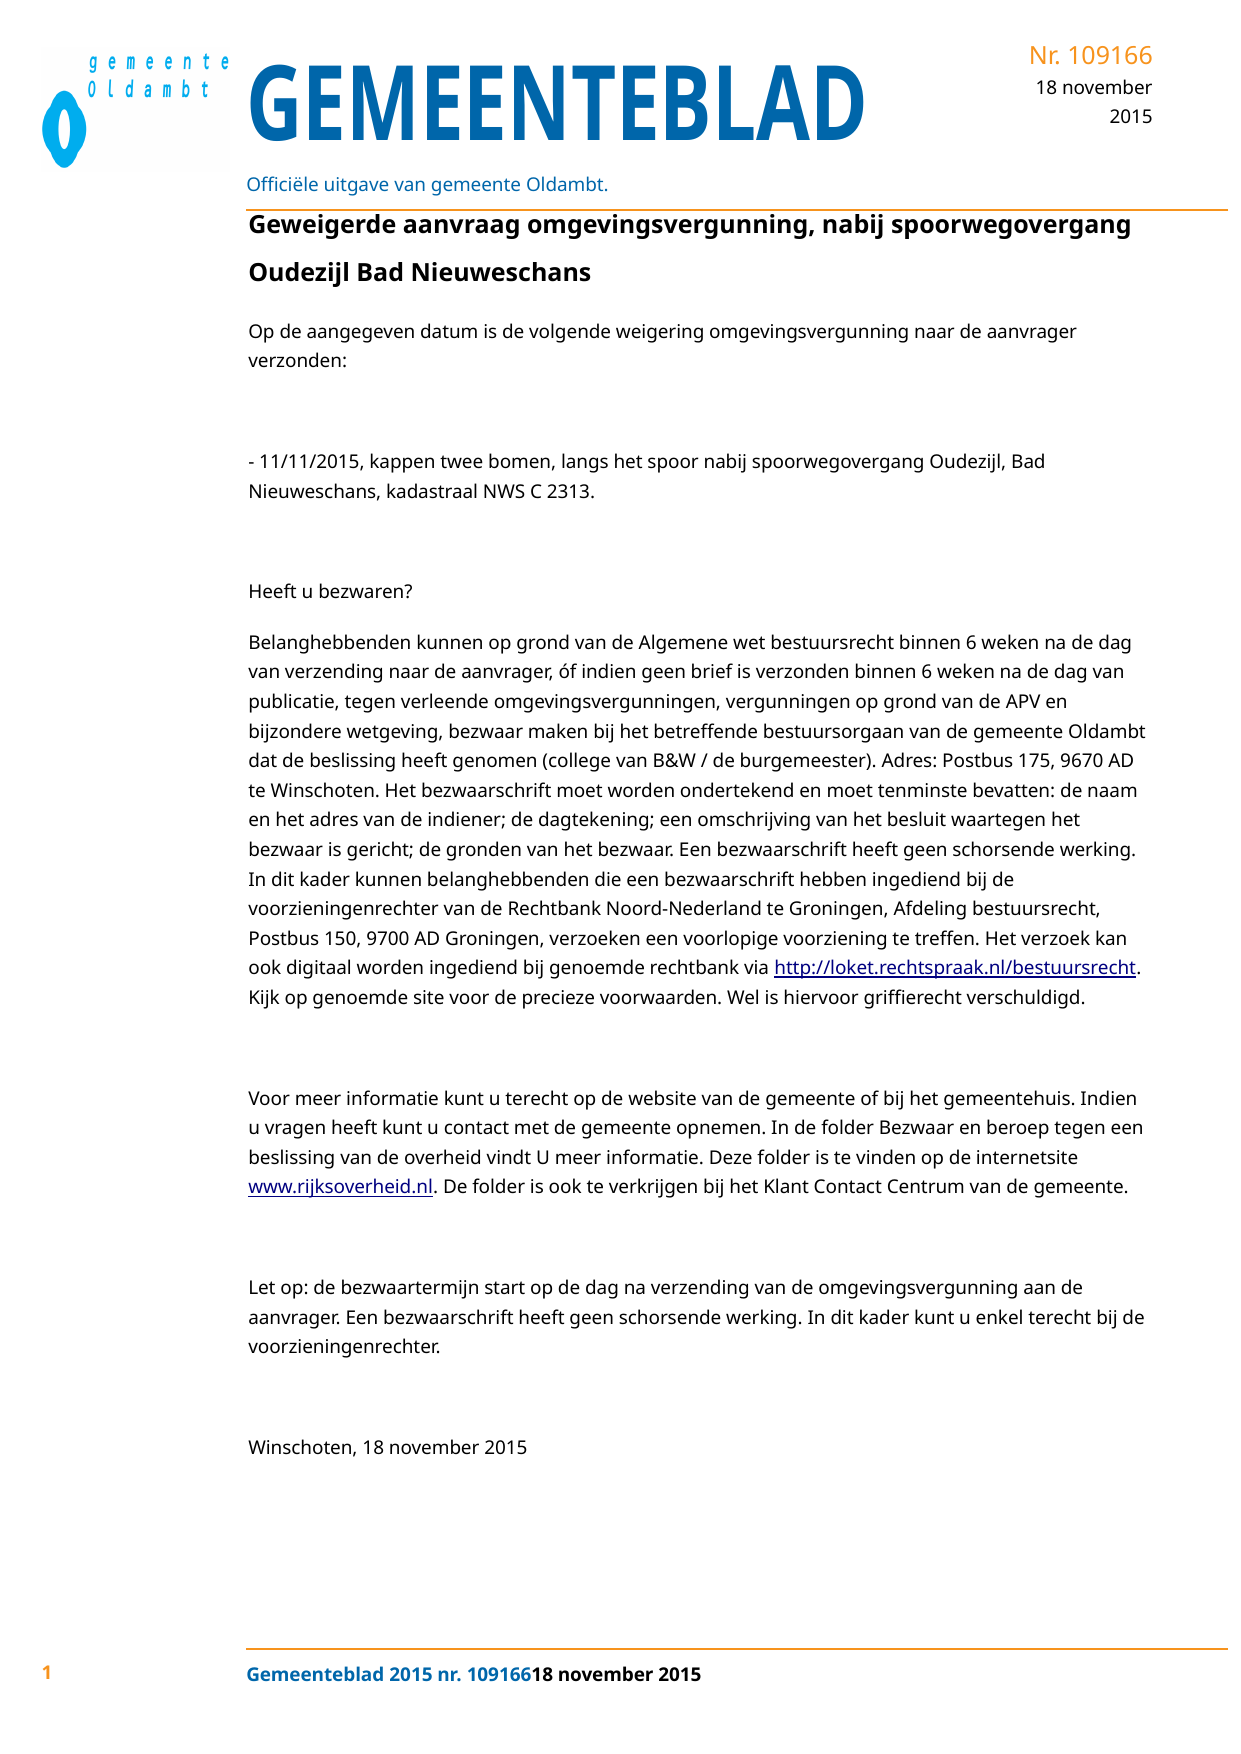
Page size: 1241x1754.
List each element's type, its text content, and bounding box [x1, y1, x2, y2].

text Geweigerde aanvraag omgevingsvergunning, nabij spoorwegovergang Oudezijl Bad Nieuweschans [248, 211, 1152, 288]
text Op de aangegeven datum is de volgende weigering omgevingsvergunning naar de aanvrager verzonden: [248, 318, 1152, 373]
text Belanghebbenden kunnen op grond van de Algemene wet bestuursrecht binnen 6 weken na de dag van verzending naar de aanvrager, óf indien geen brief is verzonden binnen 6 weken na de dag van publicatie, tegen verleende omgevingsvergunningen, vergunningen op grond van de APV en bijzondere wetgeving, bezwaar maken bij het betreffende bestuursorgaan van de gemeente Oldambt dat de beslissing heeft genomen (college van B&W / de burgemeester). Adres: Postbus 175, 9670 AD te Winschoten. Het bezwaarschrift moet worden ondertekend en moet tenminste bevatten: de naam en het adres van de indiener; de dagtekening; een omschrijving van het besluit waartegen het bezwaar is gericht; de gronden van het bezwaar. Een bezwaarschrift heeft geen schorsende werking. In dit kader kunnen belanghebbenden die een bezwaarschrift hebben ingediend bij de voorzieningenrechter van de Rechtbank Noord-Nederland te Groningen, Afdeling bestuursrecht, Postbus 150, 9700 AD Groningen, verzoeken een voorlopige voorziening te treffen. Het verzoek kan ook digitaal worden ingediend bij genoemde rechtbank via http://loket.rechtspraak.nl/bestuursrecht. Kijk op genoemde site voor de precieze voorwaarden. Wel is hiervoor griffierecht verschuldigd. [248, 629, 1152, 1010]
text - 11/11/2015, kappen twee bomen, langs het spoor nabij spoorwegovergang Oudezijl, Bad Nieuweschans, kadastraal NWS C 2313. [248, 448, 1152, 504]
text Voor meer informatie kunt u terecht op de website van de gemeente of bij het gemeentehuis. Indien u vragen heeft kunt u contact met de gemeente opnemen. In de folder Bezwaar en beroep tegen een beslissing van de overheid vindt U meer informatie. Deze folder is te vinden op de internetsite www.rijksoverheid.nl. De folder is ook te verkrijgen bij het Klant Contact Centrum van de gemeente. [248, 1085, 1152, 1199]
picture [41, 47, 231, 172]
text Winschoten, 18 november 2015 [248, 1434, 1152, 1460]
text Let op: de bezwaartermijn start op de dag na verzending van de omgevingsvergunning aan de aanvrager. Een bezwaarschrift heeft geen schorsende werking. In dit kader kunt u enkel terecht bij de voorzieningenrechter. [248, 1274, 1152, 1359]
text Heeft u bezwaren? [248, 579, 1152, 604]
